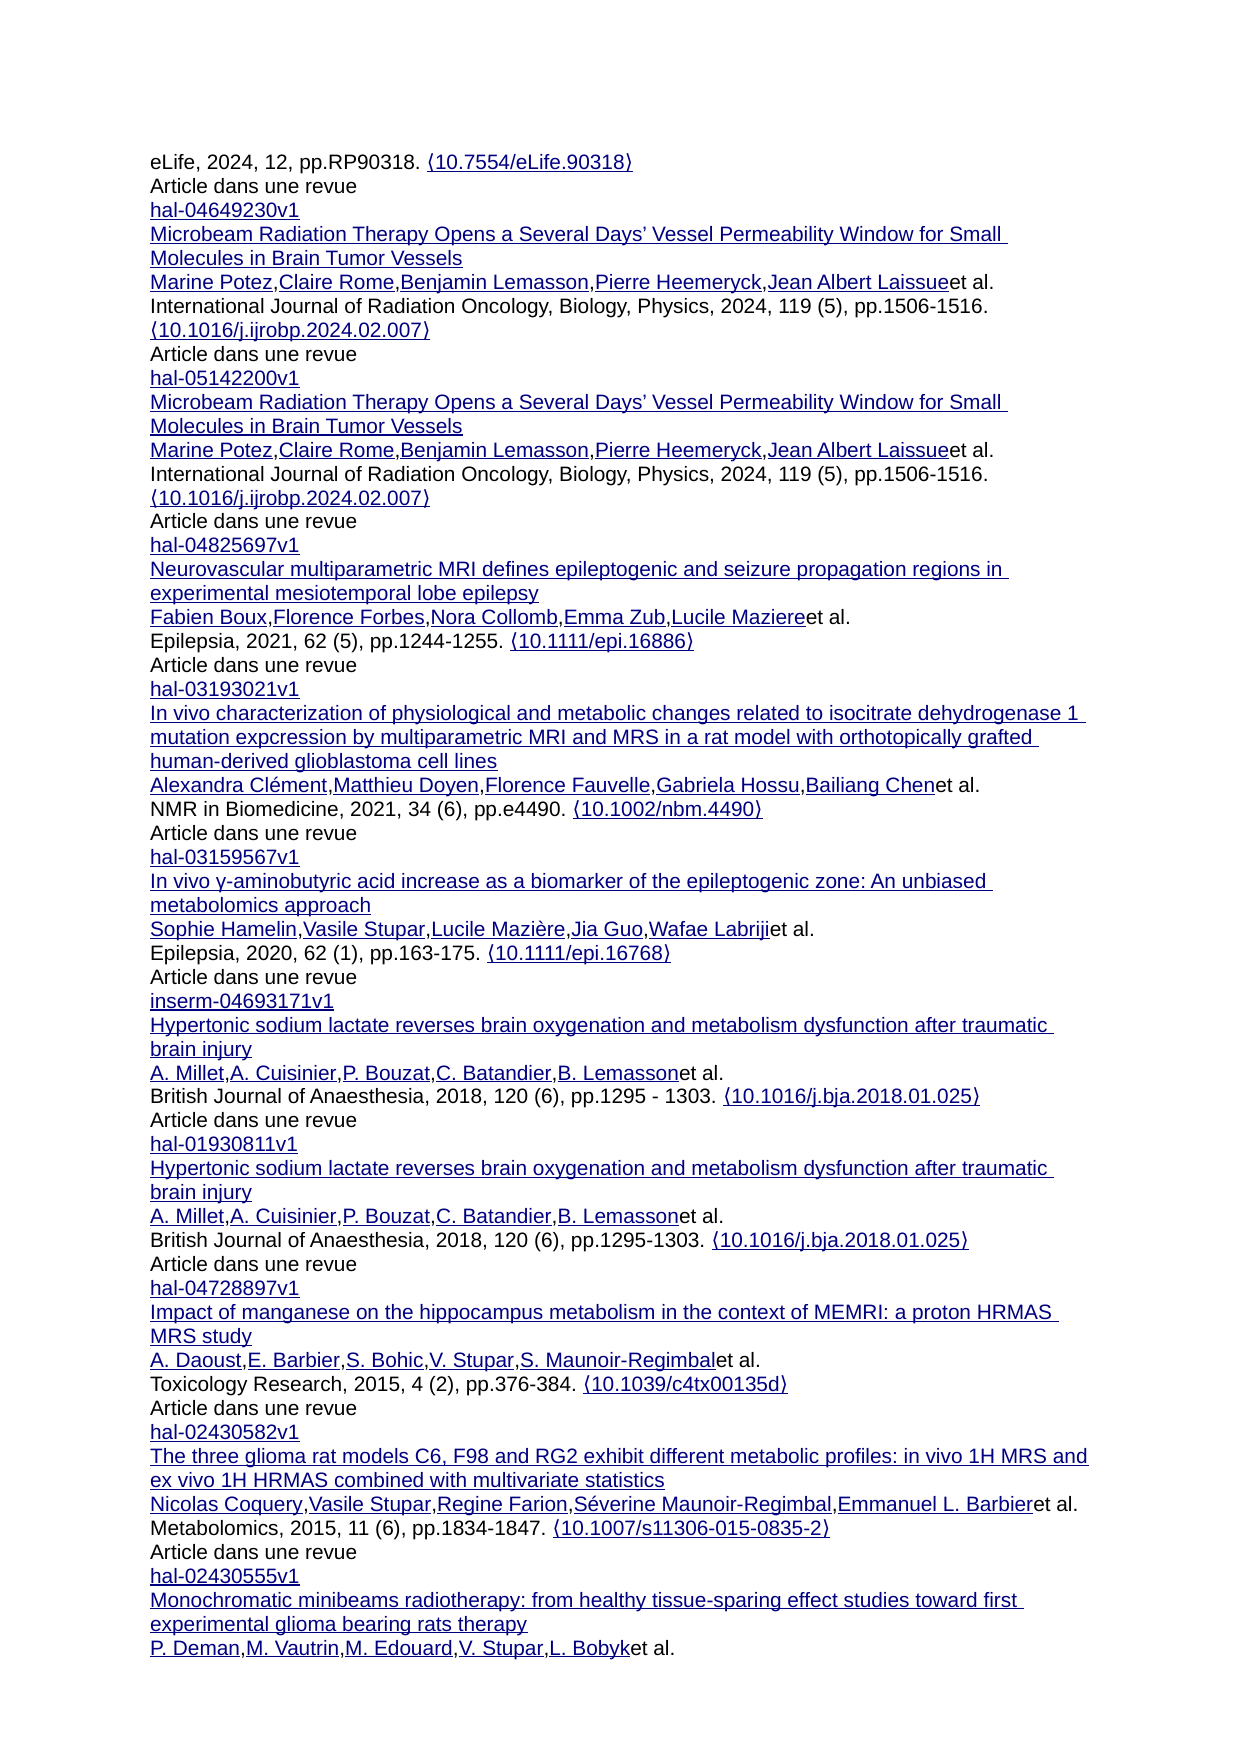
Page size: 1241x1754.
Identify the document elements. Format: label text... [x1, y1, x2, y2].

table_cell In vivo characterization of physiological and metabolic changes related to isocitrate dehydrogenase 1 mutation expcression by multiparametric MRI and MRS in a rat model with orthotopically grafted human-derived glioblastoma cell lines Alexandra Clément,Matthieu Doyen,Florence Fauvelle,Gabriela Hossu,Bailiang Chenet al. NMR in Biomedicine, 2021, 34 (6), pp.e4490. ⟨10.1002/nbm.4490⟩ Article dans une revue hal-03159567v1 [150, 701, 1090, 869]
table_cell Monochromatic minibeams radiotherapy: from healthy tissue-sparing effect studies toward first experimental glioma bearing rats therapy P. Deman,M. Vautrin,M. Edouard,V. Stupar,L. Bobyket al. [150, 1588, 1090, 1659]
table_cell Microbeam Radiation Therapy Opens a Several Days’ Vessel Permeability Window for Small Molecules in Brain Tumor Vessels Marine Potez,Claire Rome,Benjamin Lemasson,Pierre Heemeryck,Jean Albert Laissueet al. International Journal of Radiation Oncology, Biology, Physics, 2024, 119 (5), pp.1506-1516. ⟨10.1016/j.ijrobp.2024.02.007⟩ Article dans une revue hal-04825697v1 [150, 390, 1090, 557]
table_cell Impact of manganese on the hippocampus metabolism in the context of MEMRI: a proton HRMAS MRS study A. Daoust,E. Barbier,S. Bohic,V. Stupar,S. Maunoir-Regimbalet al. Toxicology Research, 2015, 4 (2), pp.376-384. ⟨10.1039/c4tx00135d⟩ Article dans une revue hal-02430582v1 [150, 1300, 1090, 1444]
table_cell Neurovascular multiparametric MRI defines epileptogenic and seizure propagation regions in experimental mesiotemporal lobe epilepsy Fabien Boux,Florence Forbes,Nora Collomb,Emma Zub,Lucile Maziereet al. Epilepsia, 2021, 62 (5), pp.1244-1255. ⟨10.1111/epi.16886⟩ Article dans une revue hal-03193021v1 [150, 557, 1090, 701]
table_cell Hypertonic sodium lactate reverses brain oxygenation and metabolism dysfunction after traumatic brain injury A. Millet,A. Cuisinier,P. Bouzat,C. Batandier,B. Lemassonet al. British Journal of Anaesthesia, 2018, 120 (6), pp.1295-1303. ⟨10.1016/j.bja.2018.01.025⟩ Article dans une revue hal-04728897v1 [150, 1156, 1090, 1300]
table_cell eLife, 2024, 12, pp.RP90318. ⟨10.7554/eLife.90318⟩ Article dans une revue hal-04649230v1 [150, 150, 1090, 222]
table_cell Hypertonic sodium lactate reverses brain oxygenation and metabolism dysfunction after traumatic brain injury A. Millet,A. Cuisinier,P. Bouzat,C. Batandier,B. Lemassonet al. British Journal of Anaesthesia, 2018, 120 (6), pp.1295 - 1303. ⟨10.1016/j.bja.2018.01.025⟩ Article dans une revue hal-01930811v1 [150, 1013, 1090, 1156]
table_cell Microbeam Radiation Therapy Opens a Several Days’ Vessel Permeability Window for Small Molecules in Brain Tumor Vessels Marine Potez,Claire Rome,Benjamin Lemasson,Pierre Heemeryck,Jean Albert Laissueet al. International Journal of Radiation Oncology, Biology, Physics, 2024, 119 (5), pp.1506-1516. ⟨10.1016/j.ijrobp.2024.02.007⟩ Article dans une revue hal-05142200v1 [150, 222, 1090, 389]
table_cell The three glioma rat models C6, F98 and RG2 exhibit different metabolic profiles: in vivo 1H MRS and ex vivo 1H HRMAS combined with multivariate statistics Nicolas Coquery,Vasile Stupar,Regine Farion,Séverine Maunoir-Regimbal,Emmanuel L. Barbieret al. Metabolomics, 2015, 11 (6), pp.1834-1847. ⟨10.1007/s11306-015-0835-2⟩ Article dans une revue hal-02430555v1 [150, 1444, 1090, 1587]
table_cell In vivo γ‐aminobutyric acid increase as a biomarker of the epileptogenic zone: An unbiased metabolomics approach Sophie Hamelin,Vasile Stupar,Lucile Mazière,Jia Guo,Wafae Labrijiet al. Epilepsia, 2020, 62 (1), pp.163-175. ⟨10.1111/epi.16768⟩ Article dans une revue inserm-04693171v1 [150, 869, 1090, 1012]
